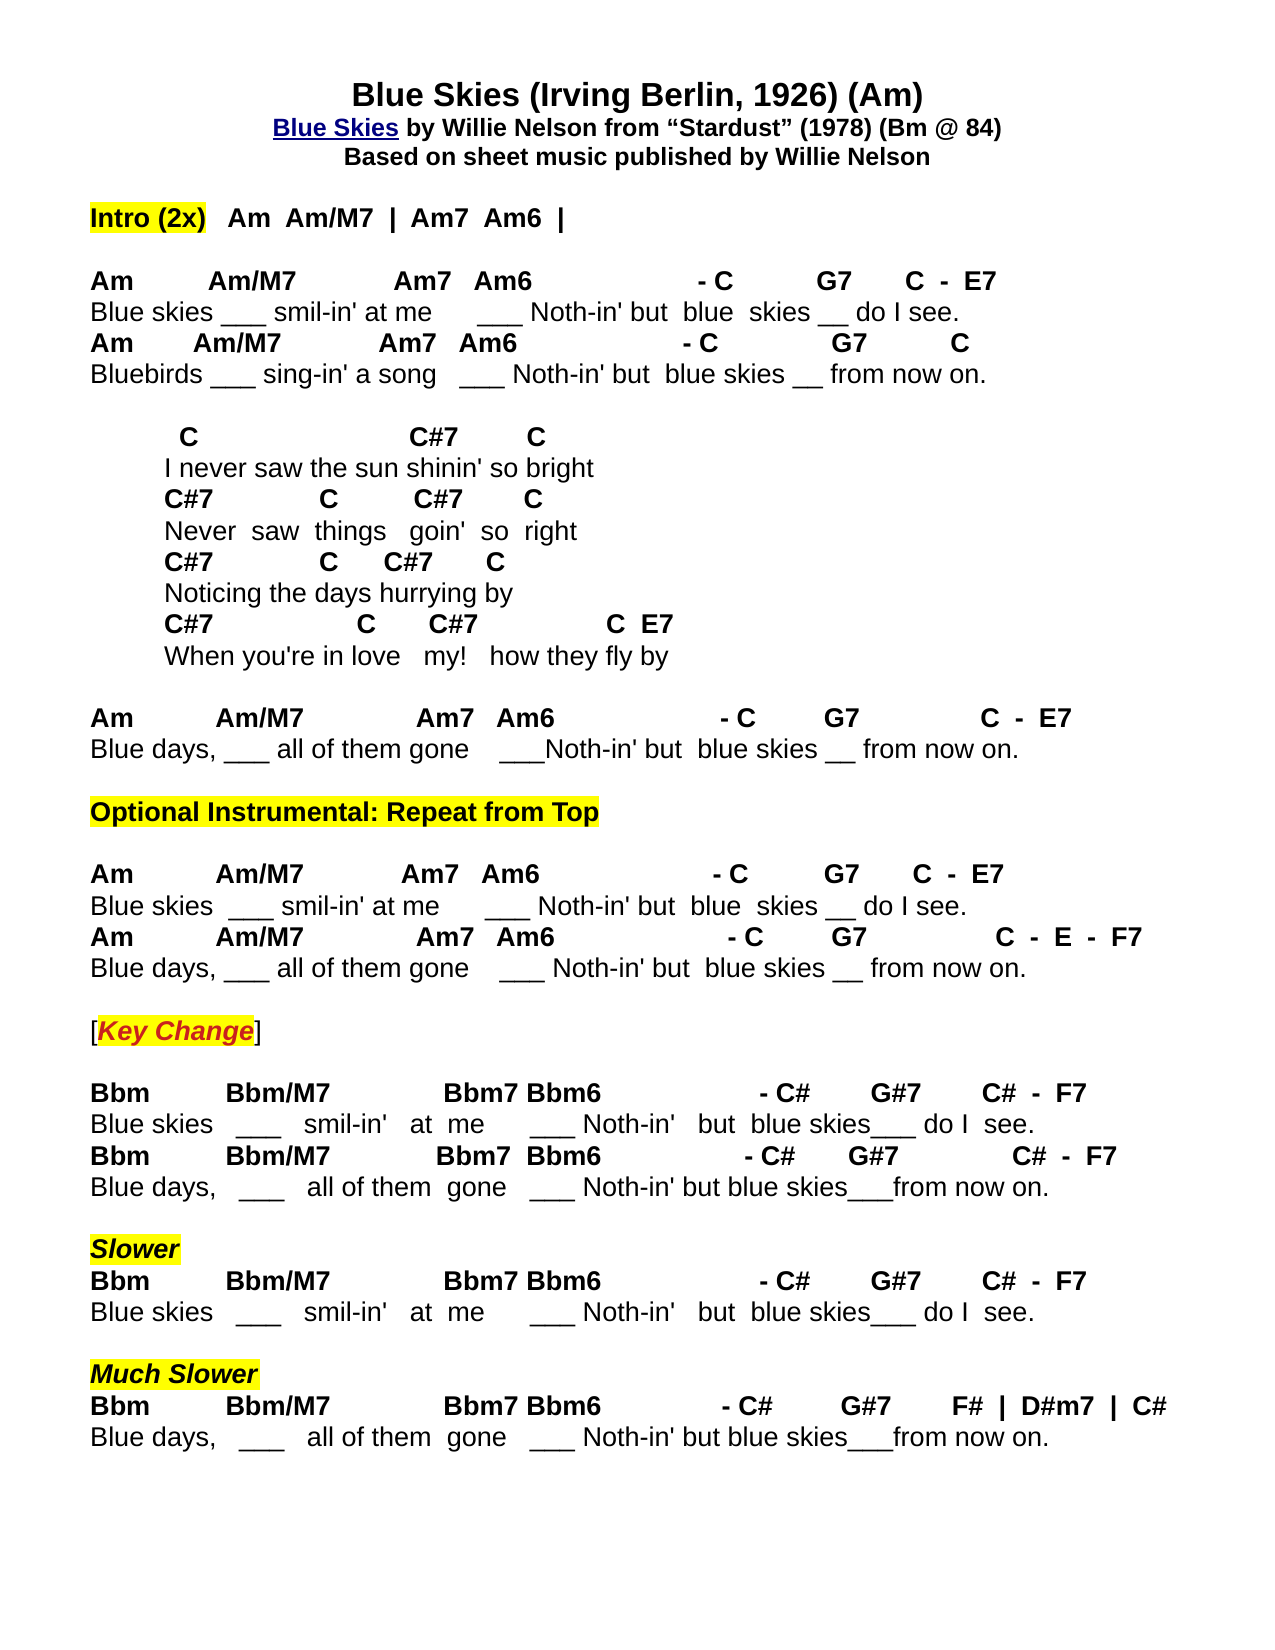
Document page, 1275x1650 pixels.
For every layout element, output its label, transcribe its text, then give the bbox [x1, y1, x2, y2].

text Blue Skies (Irving Berlin, 1926) (Am) [90, 75, 1185, 113]
text Blue days, ___ all of them gone ___ Noth-in' but blue skies __ from now on. [90, 952, 1185, 983]
text Optional Instrumental: Repeat from Top [90, 796, 1185, 827]
text Am Am/M7 Am7 Am6 - C G7 C - E - F7 [90, 921, 1185, 952]
text Am Am/M7 Am7 Am6 - C G7 C [90, 327, 1185, 358]
text Slower [90, 1233, 1185, 1265]
text Bbm Bbm/M7 Bbm7 Bbm6 - C# G#7 C# - F7 [90, 1265, 1185, 1296]
text Bluebirds ___ sing-in' a song ___ Noth-in' but blue skies __ from now on. [90, 358, 1185, 390]
text I never saw the sun shinin' so bright [164, 452, 1185, 483]
text C#7 C C#7 C [164, 546, 1185, 577]
text Am Am/M7 Am7 Am6 - C G7 C - E7 [90, 858, 1185, 890]
text C#7 C C#7 C [164, 483, 1185, 515]
text Am Am/M7 Am7 Am6 - C G7 C - E7 [90, 702, 1185, 733]
text Am Am/M7 Am7 Am6 - C G7 C - E7 [90, 265, 1185, 296]
text Blue days, ___ all of them gone ___Noth-in' but blue skies __ from now on. [90, 733, 1185, 765]
text Bbm Bbm/M7 Bbm7 Bbm6 - C# G#7 C# - F7 [90, 1140, 1185, 1171]
text Noticing the days hurrying by [164, 577, 1185, 608]
text Blue skies ___ smil-in' at me ___ Noth-in' but blue skies___ do I see. [90, 1296, 1185, 1327]
text Much Slower [90, 1358, 1185, 1390]
text Based on sheet music published by Willie Nelson [90, 142, 1185, 171]
text [Key Change] [90, 1015, 1185, 1046]
text Never saw things goin' so right [164, 515, 1185, 546]
text Blue Skies by Willie Nelson from “Stardust” (1978) (Bm @ 84) [90, 113, 1185, 142]
text Blue skies ___ smil-in' at me ___ Noth-in' but blue skies __ do I see. [90, 296, 1185, 327]
text Bbm Bbm/M7 Bbm7 Bbm6 - C# G#7 C# - F7 [90, 1077, 1185, 1108]
text Blue days, ___ all of them gone ___ Noth-in' but blue skies___from now on. [90, 1421, 1185, 1452]
text Intro (2x) Am Am/M7 | Am7 Am6 | [90, 202, 1185, 233]
text C#7 C C#7 C E7 [164, 608, 1185, 640]
text Bbm Bbm/M7 Bbm7 Bbm6 - C# G#7 F# | D#m7 | C# [90, 1390, 1185, 1421]
text C C#7 C [164, 421, 1185, 452]
text When you're in love my! how they fly by [164, 640, 1185, 671]
text Blue skies ___ smil-in' at me ___ Noth-in' but blue skies __ do I see. [90, 890, 1185, 921]
text Blue days, ___ all of them gone ___ Noth-in' but blue skies___from now on. [90, 1171, 1185, 1202]
text Blue skies ___ smil-in' at me ___ Noth-in' but blue skies___ do I see. [90, 1108, 1185, 1140]
